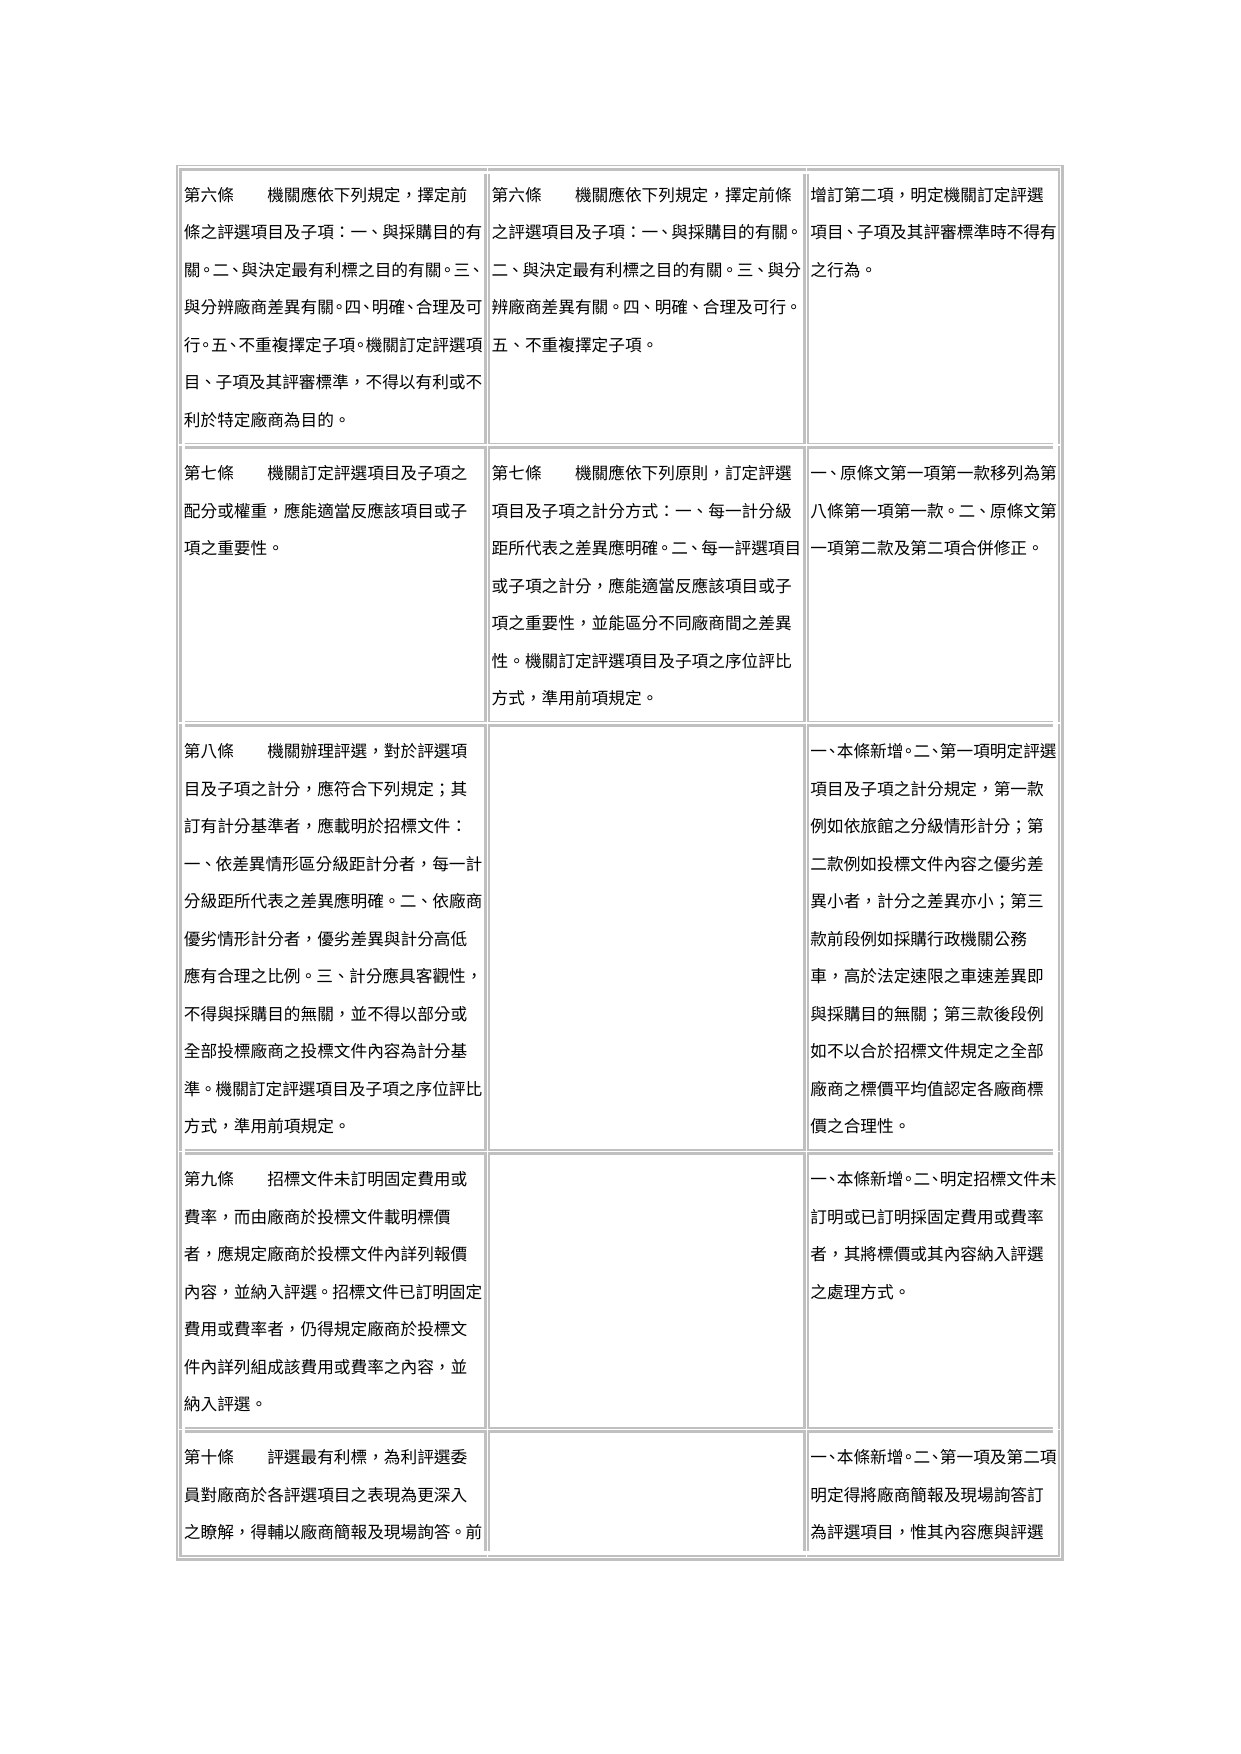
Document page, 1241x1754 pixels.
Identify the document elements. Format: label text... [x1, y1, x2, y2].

table_cell [487, 1427, 806, 1555]
table_cell 第六條 機關應依下列規定，擇定前條之評選項目及子項：一、與採購目的有關。二、與決定最有利標之目的有關。三、與分辨廠商差異有關。四、明確、合理及可行。五、不重複擇定子項。 [487, 166, 806, 443]
table_cell [490, 1155, 803, 1427]
table_cell 第七條 機關訂定評選項目及子項之配分或權重，應能適當反應該項目或子項之重要性。 [179, 443, 487, 721]
table_cell 第八條 機關辦理評選，對於評選項目及子項之計分，應符合下列規定；其訂有計分基準者，應載明於招標文件： 一、依差異情形區分級距計分者，每一計分級距所代表之差異應明確。二、依廠商優劣情形計分者，優劣差異與計分高低應有合理之比例。三、計分應具客觀性，不得與採購目的無關，並不得以部分或全部投標廠商之投標文件內容為計分基準。機關訂定評選項目及子項之序位評比方式，準用前項規定。 [179, 721, 487, 1149]
table_cell 一、本條新增。二、第一項及第二項明定得將廠商簡報及現場詢答訂為評選項目，惟其內容應與評選 [806, 1427, 1061, 1555]
table_cell 一、原條文第一項第一款移列為第八條第一項第一款。二、原條文第一項第二款及第二項合併修正。 [806, 443, 1061, 721]
table_cell 一、本條新增。二、第一項明定評選項目及子項之計分規定，第一款例如依旅館之分級情形計分；第二款例如投標文件內容之優劣差異小者，計分之差異亦小；第三款前段例如採購行政機關公務車，高於法定速限之車速差異即與採購目的無關；第三款後段例如不以合於招標文件規定之全部廠商之標價平均值認定各廠商標價之合理性。 [806, 721, 1061, 1149]
table_cell 增訂第二項，明定機關訂定評選項目、子項及其評審標準時不得有之行為。 [806, 166, 1061, 443]
table_cell 第六條 機關應依下列規定，擇定前條之評選項目及子項：一、與採購目的有關。二、與決定最有利標之目的有關。三、與分辨廠商差異有關。四、明確、合理及可行。五、不重複擇定子項。機關訂定評選項目、子項及其評審標準，不得以有利或不利於特定廠商為目的。 [182, 171, 487, 443]
table_cell [490, 727, 803, 1149]
table_cell 第七條 機關應依下列原則，訂定評選項目及子項之計分方式：一、每一計分級距所代表之差異應明確。二、每一評選項目或子項之計分，應能適當反應該項目或子項之重要性，並能區分不同廠商間之差異性。機關訂定評選項目及子項之序位評比方式，準用前項規定。 [490, 449, 803, 721]
table_cell 一、本條新增。二、明定招標文件未訂明或已訂明採固定費用或費率者，其將標價或其內容納入評選之處理方式。 [806, 1149, 1061, 1427]
table_cell 第十條 評選最有利標，為利評選委員對廠商於各評選項目之表現為更深入之瞭解，得輔以廠商簡報及現場詢答。前 [179, 1427, 487, 1555]
table_cell 第九條 招標文件未訂明固定費用或費率，而由廠商於投標文件載明標價者，應規定廠商於投標文件內詳列報價內容，並納入評選。招標文件已訂明固定費用或費率者，仍得規定廠商於投標文件內詳列組成該費用或費率之內容，並納入評選。 [179, 1149, 487, 1427]
